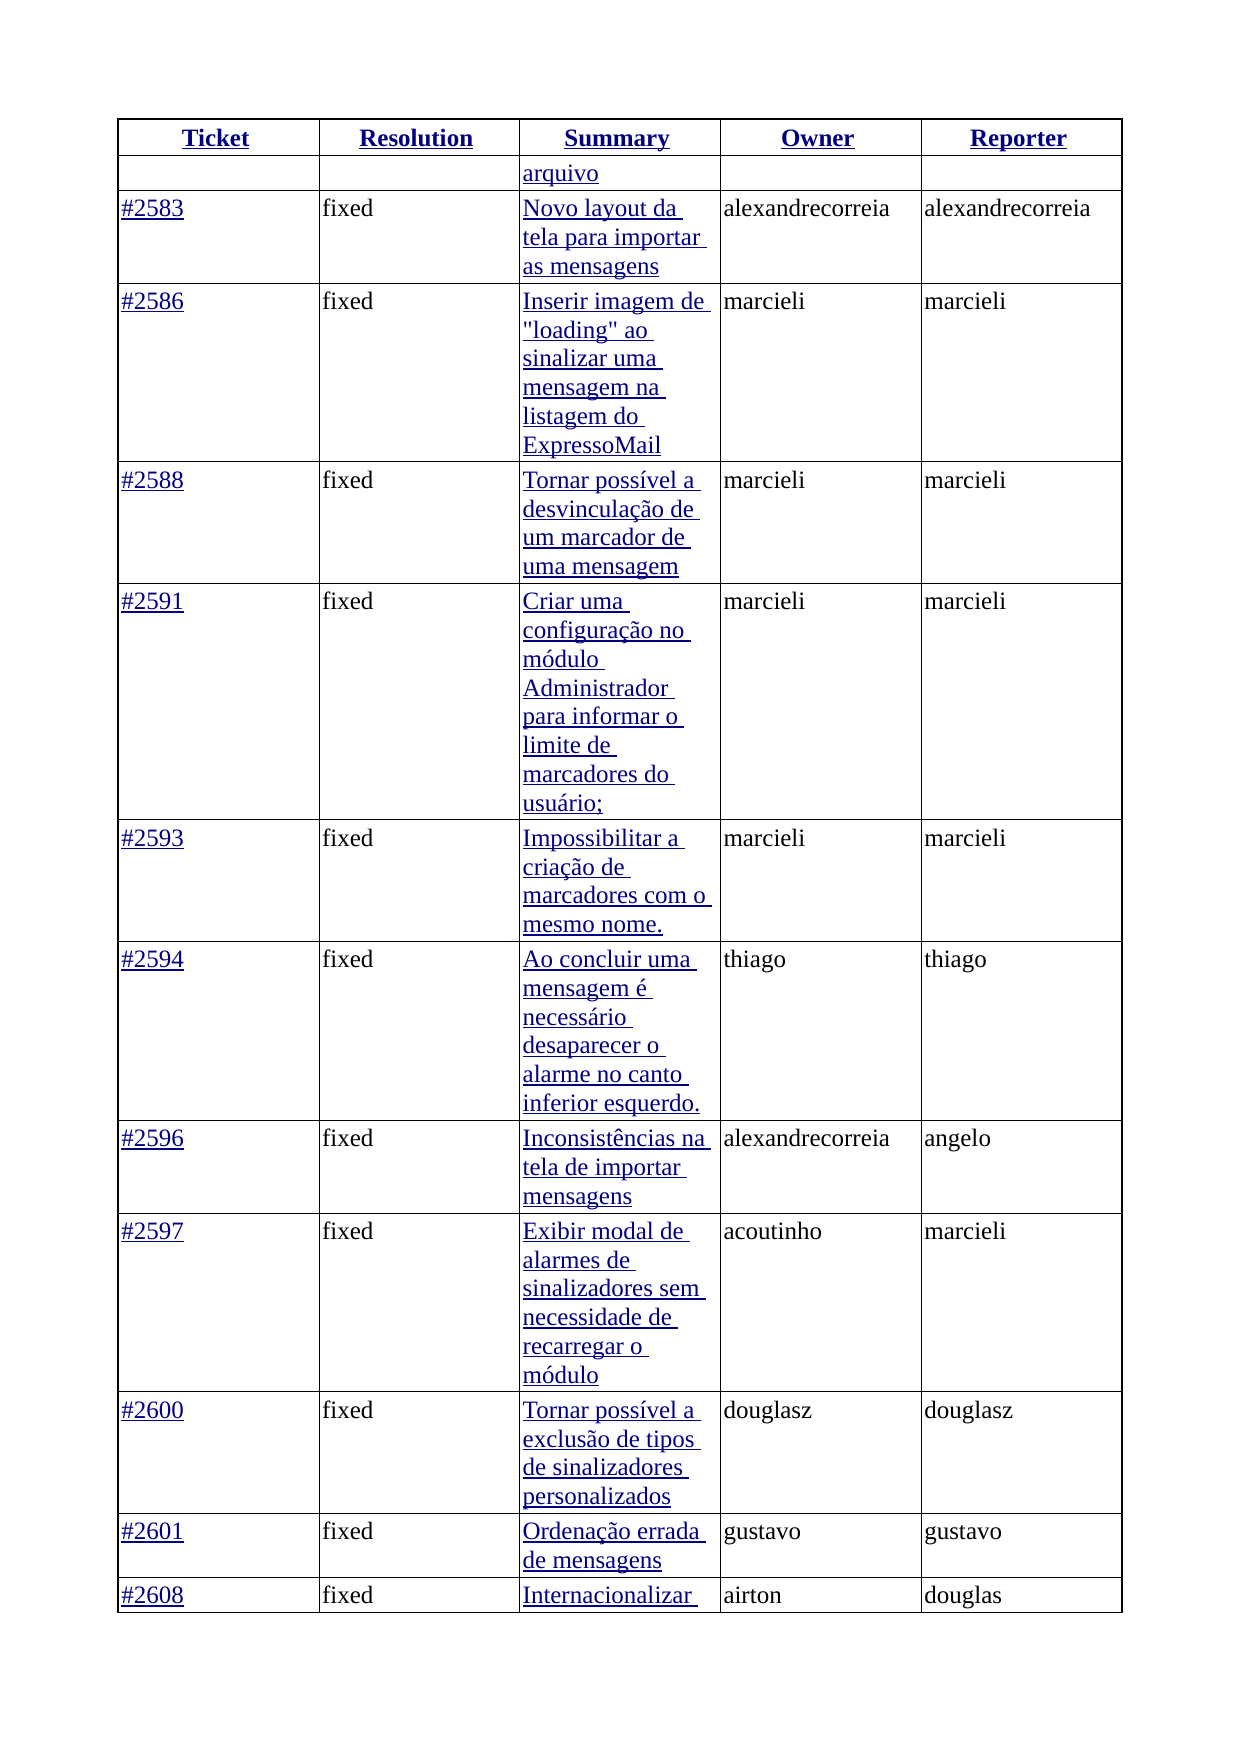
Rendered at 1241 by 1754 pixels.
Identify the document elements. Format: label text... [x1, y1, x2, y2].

table_cell fixed [320, 942, 519, 1120]
table_cell #2586 [119, 284, 319, 461]
table_cell fixed [320, 1121, 519, 1212]
table_cell gustavo [721, 1514, 921, 1577]
table_cell Ordenação errada de mensagens [520, 1514, 720, 1577]
table_cell [119, 156, 319, 190]
table_cell #2593 [119, 820, 319, 941]
table_header Summary [520, 120, 720, 154]
table_cell marcieli [721, 462, 921, 583]
table_cell #2600 [119, 1392, 319, 1513]
table_cell alexandrecorreia [922, 191, 1121, 282]
table_cell #2594 [119, 942, 319, 1120]
table_cell Novo layout da tela para importar as mensagens [520, 191, 720, 282]
table_cell #2596 [119, 1121, 319, 1212]
table_cell #2591 [119, 584, 319, 819]
table_cell marcieli [721, 820, 921, 941]
table_cell douglasz [922, 1392, 1121, 1513]
table_cell acoutinho [721, 1214, 921, 1391]
table_cell arquivo [520, 156, 720, 190]
table_cell Criar uma configuração no módulo Administrador para informar o limite de marcadores do usuário; [520, 584, 720, 819]
table_cell [320, 156, 519, 190]
table_cell Inconsistências na tela de importar mensagens [520, 1121, 720, 1212]
table_cell marcieli [922, 584, 1121, 819]
table_header Owner [721, 120, 921, 154]
table_cell gustavo [922, 1514, 1121, 1577]
table_cell airton [721, 1578, 921, 1612]
table_cell fixed [320, 462, 519, 583]
table_cell marcieli [922, 1214, 1121, 1391]
table_header Reporter [922, 120, 1121, 154]
table_cell fixed [320, 820, 519, 941]
table_cell Impossibilitar a criação de marcadores com o mesmo nome. [520, 820, 720, 941]
table_cell fixed [320, 1214, 519, 1391]
table_cell thiago [721, 942, 921, 1120]
table_cell fixed [320, 1578, 519, 1612]
table_cell Inserir imagem de "loading" ao sinalizar uma mensagem na listagem do ExpressoMail [520, 284, 720, 461]
table_cell marcieli [922, 284, 1121, 461]
table_cell fixed [320, 584, 519, 819]
table_cell douglasz [721, 1392, 921, 1513]
table_cell Exibir modal de alarmes de sinalizadores sem necessidade de recarregar o módulo [520, 1214, 720, 1391]
table_cell Ao concluir uma mensagem é necessário desaparecer o alarme no canto inferior esquerdo. [520, 942, 720, 1120]
table_cell angelo [922, 1121, 1121, 1212]
table_header Ticket [119, 120, 319, 154]
table_cell alexandrecorreia [721, 191, 921, 282]
table_cell Tornar possível a exclusão de tipos de sinalizadores personalizados [520, 1392, 720, 1513]
table_cell #2588 [119, 462, 319, 583]
table_cell alexandrecorreia [721, 1121, 921, 1212]
table_cell [922, 156, 1121, 190]
table_cell Tornar possível a desvinculação de um marcador de uma mensagem [520, 462, 720, 583]
table_header Resolution [320, 120, 519, 154]
table_cell #2583 [119, 191, 319, 282]
table_cell fixed [320, 1392, 519, 1513]
table_cell marcieli [721, 584, 921, 819]
table_cell marcieli [922, 462, 1121, 583]
table_cell fixed [320, 284, 519, 461]
table_cell #2601 [119, 1514, 319, 1577]
table_cell fixed [320, 191, 519, 282]
table_cell #2608 [119, 1578, 319, 1612]
table_cell [721, 156, 921, 190]
table_cell marcieli [721, 284, 921, 461]
table_cell Internacionalizar [520, 1578, 720, 1612]
table_cell douglas [922, 1578, 1121, 1612]
table_cell #2597 [119, 1214, 319, 1391]
table_cell fixed [320, 1514, 519, 1577]
table_cell marcieli [922, 820, 1121, 941]
table_cell thiago [922, 942, 1121, 1120]
